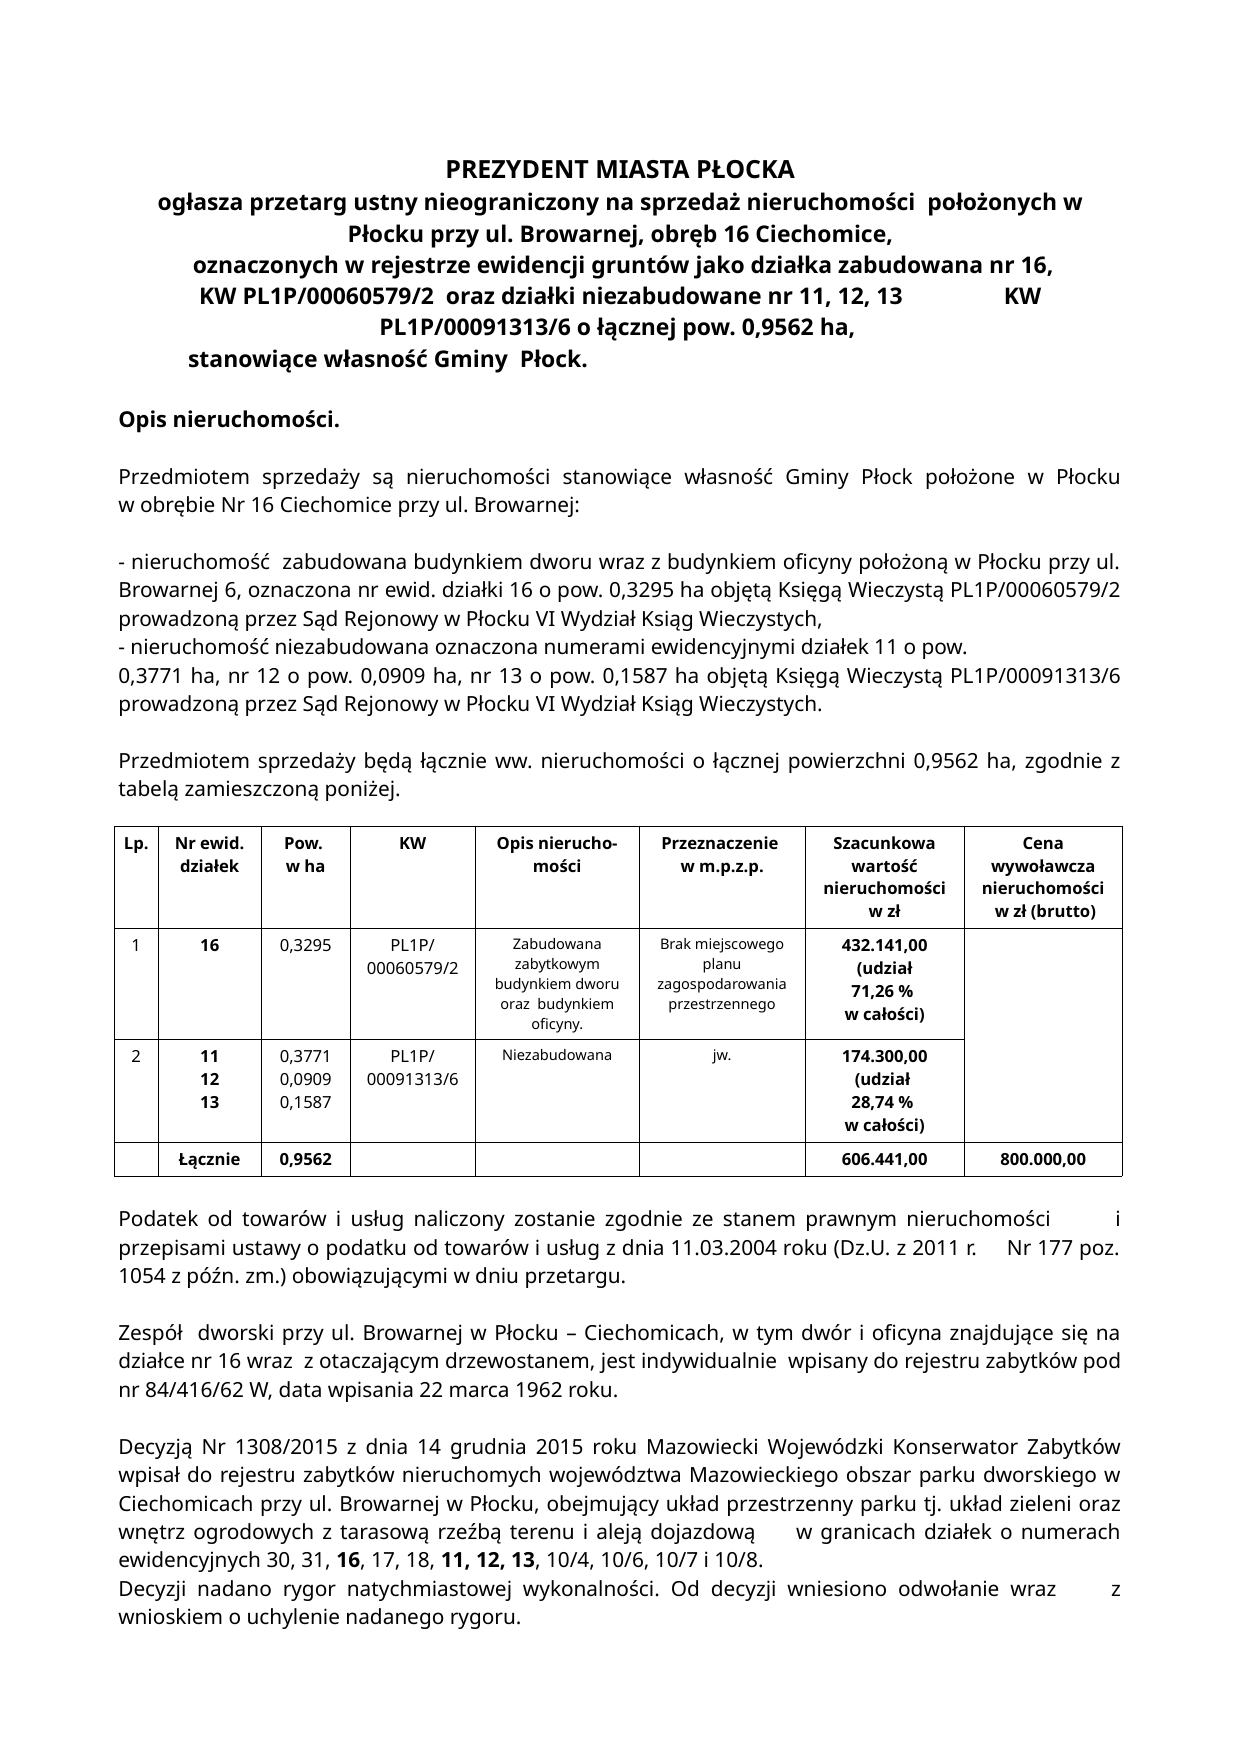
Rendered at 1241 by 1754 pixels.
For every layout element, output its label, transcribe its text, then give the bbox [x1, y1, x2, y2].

text Opis nieruchomości. [118, 403, 1122, 433]
text Decyzji nadano rygor natychmiastowej wykonalności. Od decyzji wniesiono odwołanie wraz z wnioskiem o uchylenie nadanego rygoru. [118, 1574, 1122, 1631]
table_header Szacunkowa wartość nieruchomości w zł [806, 827, 964, 928]
text oznaczonych w rejestrze ewidencji gruntów jako działka zabudowana nr 16, KW PL1P/00060579/2 oraz działki niezabudowane nr 11, 12, 13 KW PL1P/00091313/6 o łącznej pow. 0,9562 ha, [118, 249, 1122, 342]
text - nieruchomość niezabudowana oznaczona numerami ewidencyjnymi działek 11 o pow. [118, 632, 1122, 661]
text Zespół dworski przy ul. Browarnej w Płocku – Ciechomicach, w tym dwór i oficyna znajdujące się na działce nr 16 wraz z otaczającym drzewostanem, jest indywidualnie wpisany do rejestru zabytków pod nr 84/416/62 W, data wpisania 22 marca 1962 roku. [118, 1318, 1122, 1403]
table_cell 0,9562 [262, 1143, 350, 1176]
table_cell PL1P/ 00091313/6 [351, 1040, 475, 1142]
table_cell [476, 1143, 639, 1176]
table_cell Brak miejscowego planu zagospodarowania przestrzennego [640, 929, 805, 1039]
text Podatek od towarów i usług naliczony zostanie zgodnie ze stanem prawnym nieruchomości i przepisami ustawy o podatku od towarów i usług z dnia 11.03.2004 roku (Dz.U. z 2011 r. Nr 177 poz. 1054 z późn. zm.) obowiązującymi w dniu przetargu. [118, 1204, 1122, 1290]
table_header Przeznaczenie w m.p.z.p. [640, 827, 805, 928]
text 0,3771 ha, nr 12 o pow. 0,0909 ha, nr 13 o pow. 0,1587 ha objętą Księgą Wieczystą PL1P/00091313/6 prowadzoną przez Sąd Rejonowy w Płocku VI Wydział Ksiąg Wieczystych. [118, 661, 1122, 718]
table_cell Zabudowana zabytkowym budynkiem dworu oraz budynkiem oficyny. [476, 929, 639, 1039]
table_cell 0,3771 0,0909 0,1587 [262, 1040, 350, 1142]
table_cell 174.300,00 (udział 28,74 % w całości) [806, 1040, 964, 1142]
text PREZYDENT MIASTA PŁOCKA [118, 152, 1122, 186]
table_cell 606.441,00 [806, 1143, 964, 1176]
text ogłasza przetarg ustny nieograniczony na sprzedaż nieruchomości położonych w Płocku przy ul. Browarnej, obręb 16 Ciechomice, [118, 186, 1122, 249]
table_cell PL1P/ 00060579/2 [351, 929, 475, 1039]
table_cell jw. [640, 1040, 805, 1142]
text Decyzją Nr 1308/2015 z dnia 14 grudnia 2015 roku Mazowiecki Wojewódzki Konserwator Zabytków wpisał do rejestru zabytków nieruchomych województwa Mazowieckiego obszar parku dworskiego w Ciechomicach przy ul. Browarnej w Płocku, obejmujący układ przestrzenny parku tj. układ zieleni oraz wnętrz ogrodowych z tarasową rzeźbą terenu i aleją dojazdową w granicach działek o numerach ewidencyjnych 30, 31, 16, 17, 18, 11, 12, 13, 10/4, 10/6, 10/7 i 10/8. [118, 1432, 1122, 1574]
table_header Pow. w ha [262, 827, 350, 928]
table_header Opis nierucho-mości [476, 827, 639, 928]
table_header Lp. [115, 827, 158, 928]
table_cell Łącznie [159, 1143, 261, 1176]
table_cell 1 [115, 929, 158, 1039]
table_cell 16 [159, 929, 261, 1039]
text Przedmiotem sprzedaży są nieruchomości stanowiące własność Gminy Płock położone w Płocku w obrębie Nr 16 Ciechomice przy ul. Browarnej: [118, 462, 1122, 519]
text - nieruchomość zabudowana budynkiem dworu wraz z budynkiem oficyny położoną w Płocku przy ul. Browarnej 6, oznaczona nr ewid. działki 16 o pow. 0,3295 ha objętą Księgą Wieczystą PL1P/00060579/2 prowadzoną przez Sąd Rejonowy w Płocku VI Wydział Ksiąg Wieczystych, [118, 547, 1122, 632]
table_header Nr ewid. działek [159, 827, 261, 928]
text stanowiące własność Gminy Płock. [118, 342, 1122, 374]
table_cell 0,3295 [262, 929, 350, 1039]
table_cell 11 12 13 [159, 1040, 261, 1142]
table_header Cena wywoławcza nieruchomości w zł (brutto) [965, 827, 1122, 928]
table_cell [351, 1143, 475, 1176]
table_header KW [351, 827, 475, 928]
text Przedmiotem sprzedaży będą łącznie ww. nieruchomości o łącznej powierzchni 0,9562 ha, zgodnie z tabelą zamieszczoną poniżej. [118, 746, 1122, 803]
table_cell [965, 929, 1122, 1142]
table_cell [115, 1143, 158, 1176]
table_cell 800.000,00 [965, 1143, 1122, 1176]
table_cell 432.141,00 (udział 71,26 % w całości) [806, 929, 964, 1039]
table_cell 2 [115, 1040, 158, 1142]
table_cell [640, 1143, 805, 1176]
table_cell Niezabudowana [476, 1040, 639, 1142]
